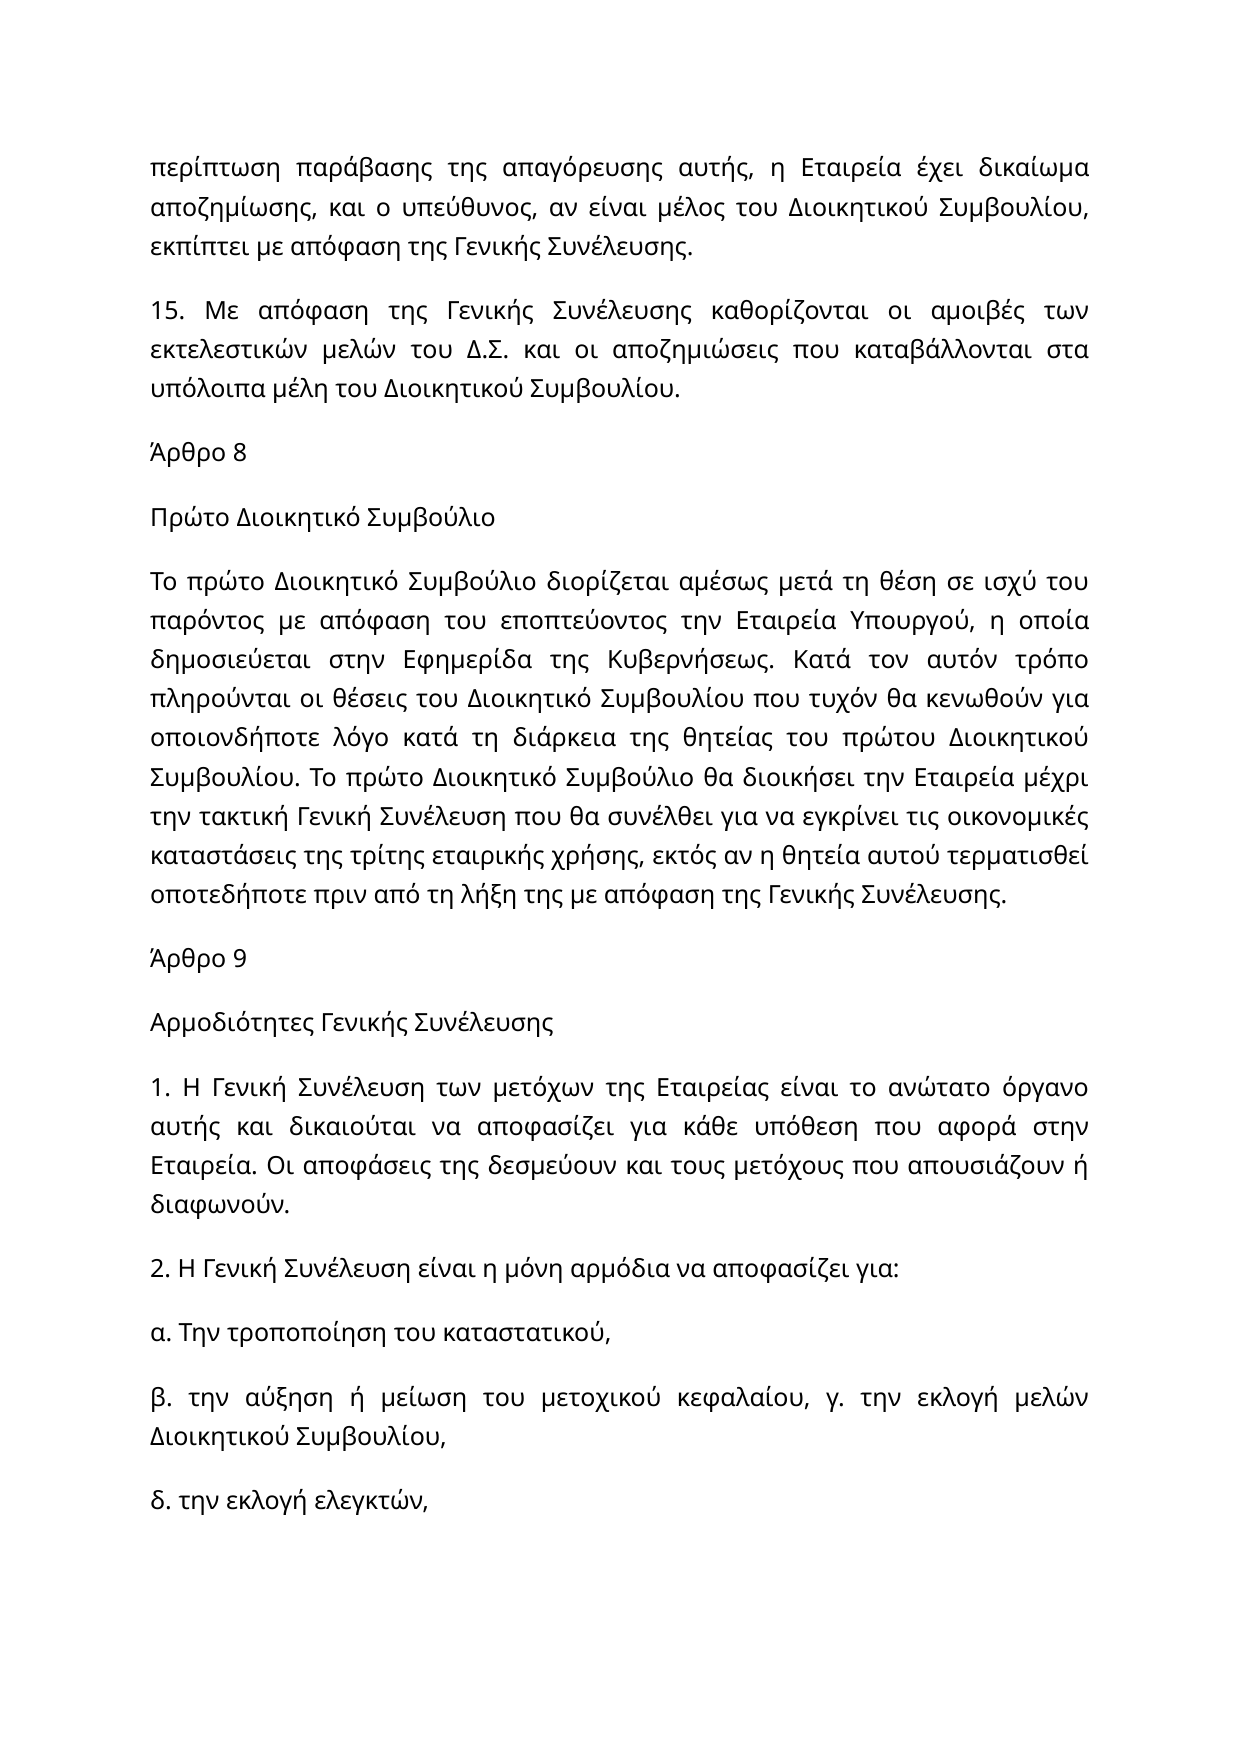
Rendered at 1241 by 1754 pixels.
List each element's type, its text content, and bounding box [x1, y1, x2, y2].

text Πρώτο Διοικητικό Συμβούλιο [150, 499, 1090, 533]
text Το πρώτο Διοικητικό Συμβούλιο διορίζεται αμέσως μετά τη θέση σε ισχύ του παρόντος με απόφαση του εποπτεύοντος την Εταιρεία Υπουργού, η οποία δημοσιεύεται στην Εφημερίδα της Κυβερνήσεως. Κατά τον αυτόν τρόπο πληρούνται οι θέσεις του Διοικητικό Συμβουλίου που τυχόν θα κενωθούν για οποιονδήποτε λόγο κατά τη διάρκεια της θητείας του πρώτου Διοικητικού Συμβουλίου. Το πρώτο Διοικητικό Συμβούλιο θα διοικήσει την Εταιρεία μέχρι την τακτική Γενική Συνέλευση που θα συνέλθει για να εγκρίνει τις οικονομικές καταστάσεις της τρίτης εταιρικής χρήσης, εκτός αν η θητεία αυτού τερματισθεί οποτεδήποτε πριν από τη λήξη της με απόφαση της Γενικής Συνέλευσης. [150, 563, 1090, 911]
text β. την αύξηση ή μείωση του μετοχικού κεφαλαίου, γ. την εκλογή μελών Διοικητικού Συμβουλίου, [150, 1379, 1090, 1452]
text δ. την εκλογή ελεγκτών, [150, 1482, 1090, 1517]
text α. Την τροποποίηση του καταστατικού, [150, 1315, 1090, 1349]
text περίπτωση παράβασης της απαγόρευσης αυτής, η Εταιρεία έχει δικαίωμα αποζημίωσης, και ο υπεύθυνος, αν είναι μέλος του Διοικητικού Συμβουλίου, εκπίπτει με απόφαση της Γενικής Συνέλευσης. [150, 150, 1090, 262]
text 15. Με απόφαση της Γενικής Συνέλευσης καθορίζονται οι αμοιβές των εκτελεστικών μελών του Δ.Σ. και οι αποζημιώσεις που καταβάλλονται στα υπόλοιπα μέλη του Διοικητικού Συμβουλίου. [150, 292, 1090, 405]
text Άρθρο 8 [150, 435, 1090, 469]
text Αρμοδιότητες Γενικής Συνέλευσης [150, 1005, 1090, 1039]
text 2. Η Γενική Συνέλευση είναι η μόνη αρμόδια να αποφασίζει για: [150, 1251, 1090, 1285]
text Άρθρο 9 [150, 941, 1090, 975]
text 1. Η Γενική Συνέλευση των μετόχων της Εταιρείας είναι το ανώτατο όργανο αυτής και δικαιούται να αποφασίζει για κάθε υπόθεση που αφορά στην Εταιρεία. Οι αποφάσεις της δεσμεύουν και τους μετόχους που απουσιάζουν ή διαφωνούν. [150, 1069, 1090, 1221]
